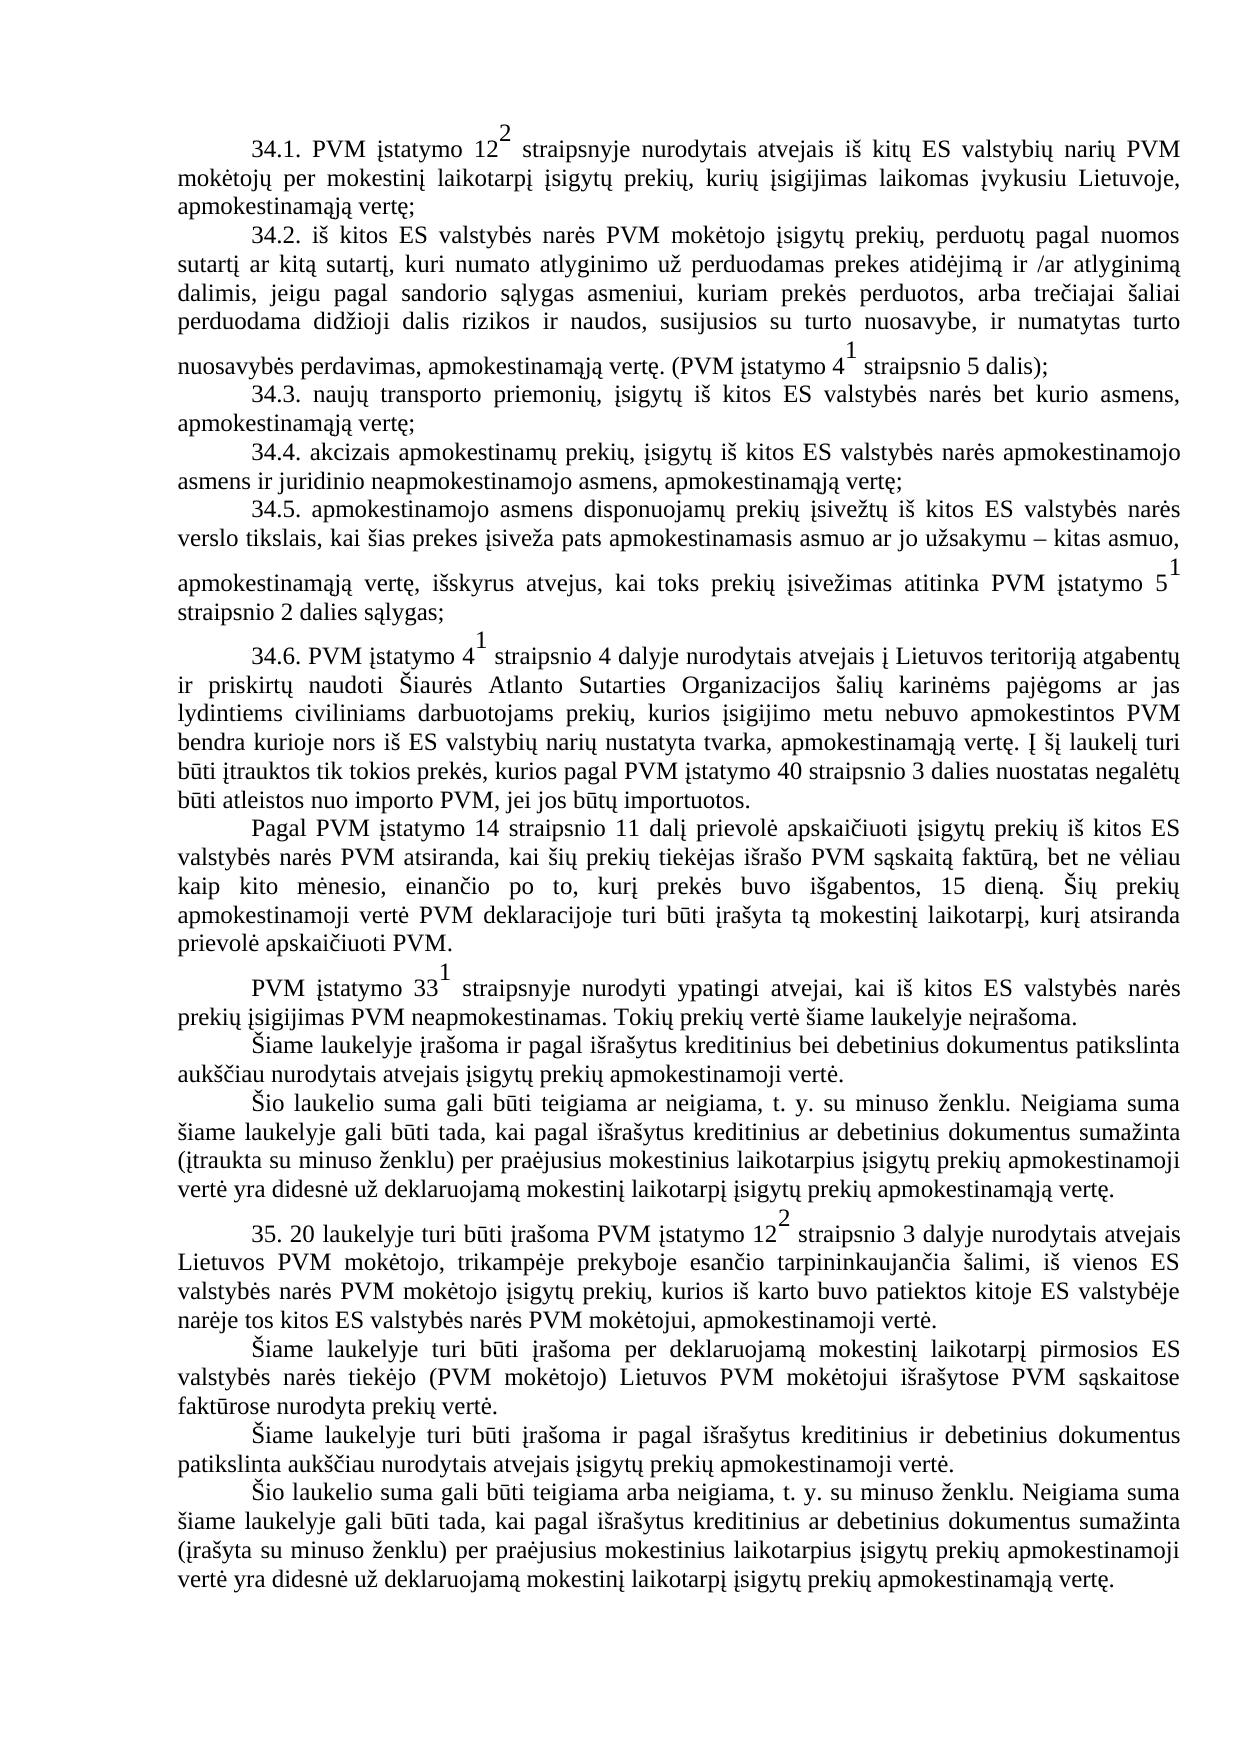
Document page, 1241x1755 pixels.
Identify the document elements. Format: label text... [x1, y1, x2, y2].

text Šio laukelio suma gali būti teigiama ar neigiama, t. y. su minuso ženklu. Neigiama suma šiame laukelyje gali būti tada, kai pagal išrašytus kreditinius ar debetinius dokumentus sumažinta (įtraukta su minuso ženklu) per praėjusius mokestinius laikotarpius įsigytų prekių apmokestinamoji vertė yra didesnė už deklaruojamą mokestinį laikotarpį įsigytų prekių apmokestinamąją vertę. [177, 1088, 1181, 1203]
text 34.6. PVM įstatymo 41 straipsnio 4 dalyje nurodytais atvejais į Lietuvos teritoriją atgabentų ir priskirtų naudoti Šiaurės Atlanto Sutarties Organizacijos šalių karinėms pajėgoms ar jas lydintiems civiliniams darbuotojams prekių, kurios įsigijimo metu nebuvo apmokestintos PVM bendra kurioje nors iš ES valstybių narių nustatyta tvarka, apmokestinamąją vertę. Į šį laukelį turi būti įtrauktos tik tokios prekės, kurios pagal PVM įstatymo 40 straipsnio 3 dalies nuostatas negalėtų būti atleistos nuo importo PVM, jei jos būtų importuotos. [177, 625, 1181, 813]
text 34.3. naujų transporto priemonių, įsigytų iš kitos ES valstybės narės bet kurio asmens, apmokestinamąją vertę; [177, 379, 1181, 437]
text 34.5. apmokestinamojo asmens disponuojamų prekių įsivežtų iš kitos ES valstybės narės verslo tikslais, kai šias prekes įsiveža pats apmokestinamasis asmuo ar jo užsakymu – kitas asmuo, apmokestinamąją vertę, išskyrus atvejus, kai toks prekių įsivežimas atitinka PVM įstatymo 51 straipsnio 2 dalies sąlygas; [177, 494, 1181, 625]
text 34.2. iš kitos ES valstybės narės PVM mokėtojo įsigytų prekių, perduotų pagal nuomos sutartį ar kitą sutartį, kuri numato atlyginimo už perduodamas prekes atidėjimą ir /ar atlyginimą dalimis, jeigu pagal sandorio sąlygas asmeniui, kuriam prekės perduotos, arba trečiajai šaliai perduodama didžioji dalis rizikos ir naudos, susijusios su turto nuosavybe, ir numatytas turto nuosavybės perdavimas, apmokestinamąją vertę. (PVM įstatymo 41 straipsnio 5 dalis); [177, 220, 1181, 379]
text Šiame laukelyje įrašoma ir pagal išrašytus kreditinius bei debetinius dokumentus patikslinta aukščiau nurodytais atvejais įsigytų prekių apmokestinamoji vertė. [177, 1031, 1181, 1088]
text Šio laukelio suma gali būti teigiama arba neigiama, t. y. su minuso ženklu. Neigiama suma šiame laukelyje gali būti tada, kai pagal išrašytus kreditinius ar debetinius dokumentus sumažinta (įrašyta su minuso ženklu) per praėjusius mokestinius laikotarpius įsigytų prekių apmokestinamoji vertė yra didesnė už deklaruojamą mokestinį laikotarpį įsigytų prekių apmokestinamąją vertę. [177, 1477, 1181, 1592]
text PVM įstatymo 331 straipsnyje nurodyti ypatingi atvejai, kai iš kitos ES valstybės narės prekių įsigijimas PVM neapmokestinamas. Tokių prekių vertė šiame laukelyje neįrašoma. [177, 957, 1181, 1031]
text 34.4. akcizais apmokestinamų prekių, įsigytų iš kitos ES valstybės narės apmokestinamojo asmens ir juridinio neapmokestinamojo asmens, apmokestinamąją vertę; [177, 437, 1181, 494]
text Šiame laukelyje turi būti įrašoma per deklaruojamą mokestinį laikotarpį pirmosios ES valstybės narės tiekėjo (PVM mokėtojo) Lietuvos PVM mokėtojui išrašytose PVM sąskaitose faktūrose nurodyta prekių vertė. [177, 1334, 1181, 1420]
text Šiame laukelyje turi būti įrašoma ir pagal išrašytus kreditinius ir debetinius dokumentus patikslinta aukščiau nurodytais atvejais įsigytų prekių apmokestinamoji vertė. [177, 1420, 1181, 1477]
text Pagal PVM įstatymo 14 straipsnio 11 dalį prievolė apskaičiuoti įsigytų prekių iš kitos ES valstybės narės PVM atsiranda, kai šių prekių tiekėjas išrašo PVM sąskaitą faktūrą, bet ne vėliau kaip kito mėnesio, einančio po to, kurį prekės buvo išgabentos, 15 dieną. Šių prekių apmokestinamoji vertė PVM deklaracijoje turi būti įrašyta tą mokestinį laikotarpį, kurį atsiranda prievolė apskaičiuoti PVM. [177, 813, 1181, 957]
text 34.1. PVM įstatymo 122 straipsnyje nurodytais atvejais iš kitų ES valstybių narių PVM mokėtojų per mokestinį laikotarpį įsigytų prekių, kurių įsigijimas laikomas įvykusiu Lietuvoje, apmokestinamąją vertę; [177, 118, 1181, 220]
text 35. 20 laukelyje turi būti įrašoma PVM įstatymo 122 straipsnio 3 dalyje nurodytais atvejais Lietuvos PVM mokėtojo, trikampėje prekyboje esančio tarpininkaujančia šalimi, iš vienos ES valstybės narės PVM mokėtojo įsigytų prekių, kurios iš karto buvo patiektos kitoje ES valstybėje narėje tos kitos ES valstybės narės PVM mokėtojui, apmokestinamoji vertė. [177, 1203, 1181, 1334]
